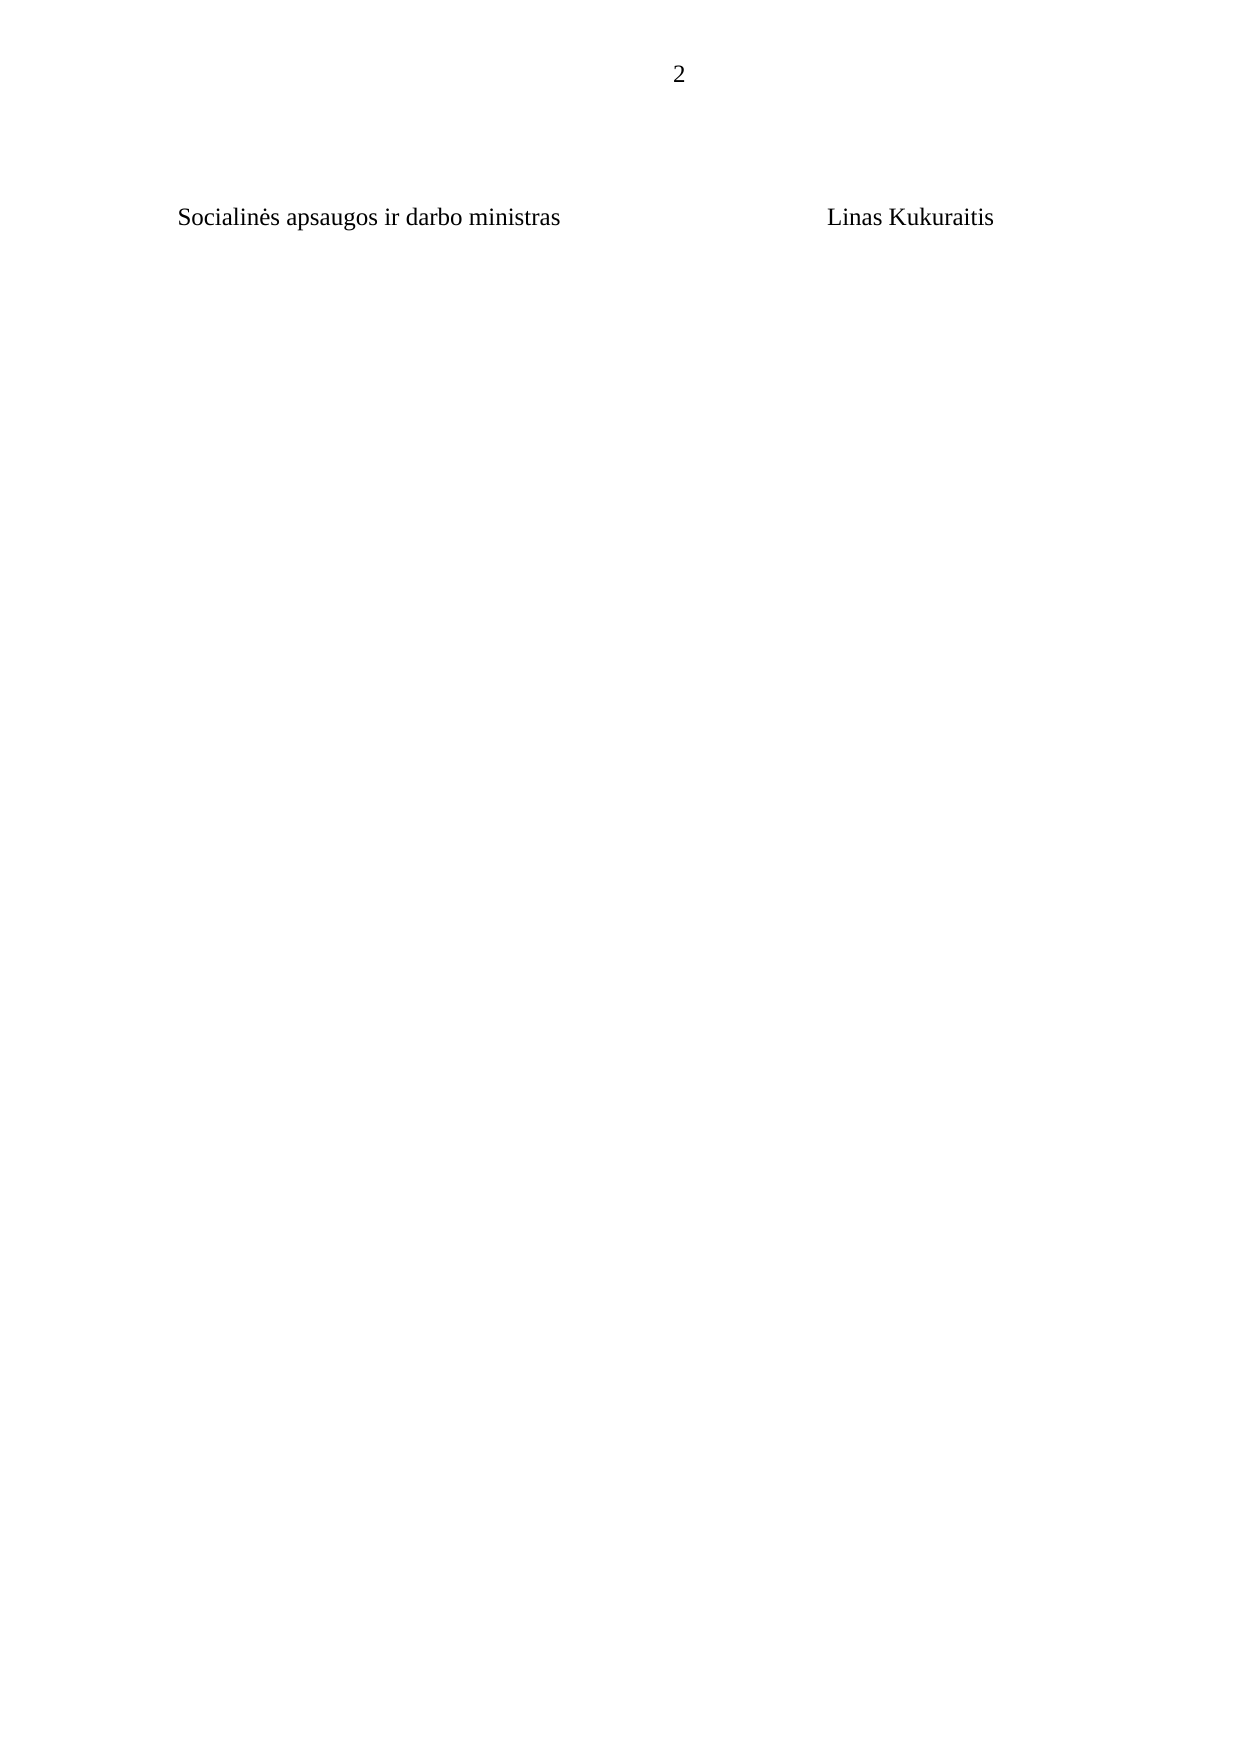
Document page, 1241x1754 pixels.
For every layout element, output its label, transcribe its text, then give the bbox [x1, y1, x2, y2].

text Socialinės apsaugos ir darbo ministras Linas Kukuraitis [177, 193, 1181, 231]
